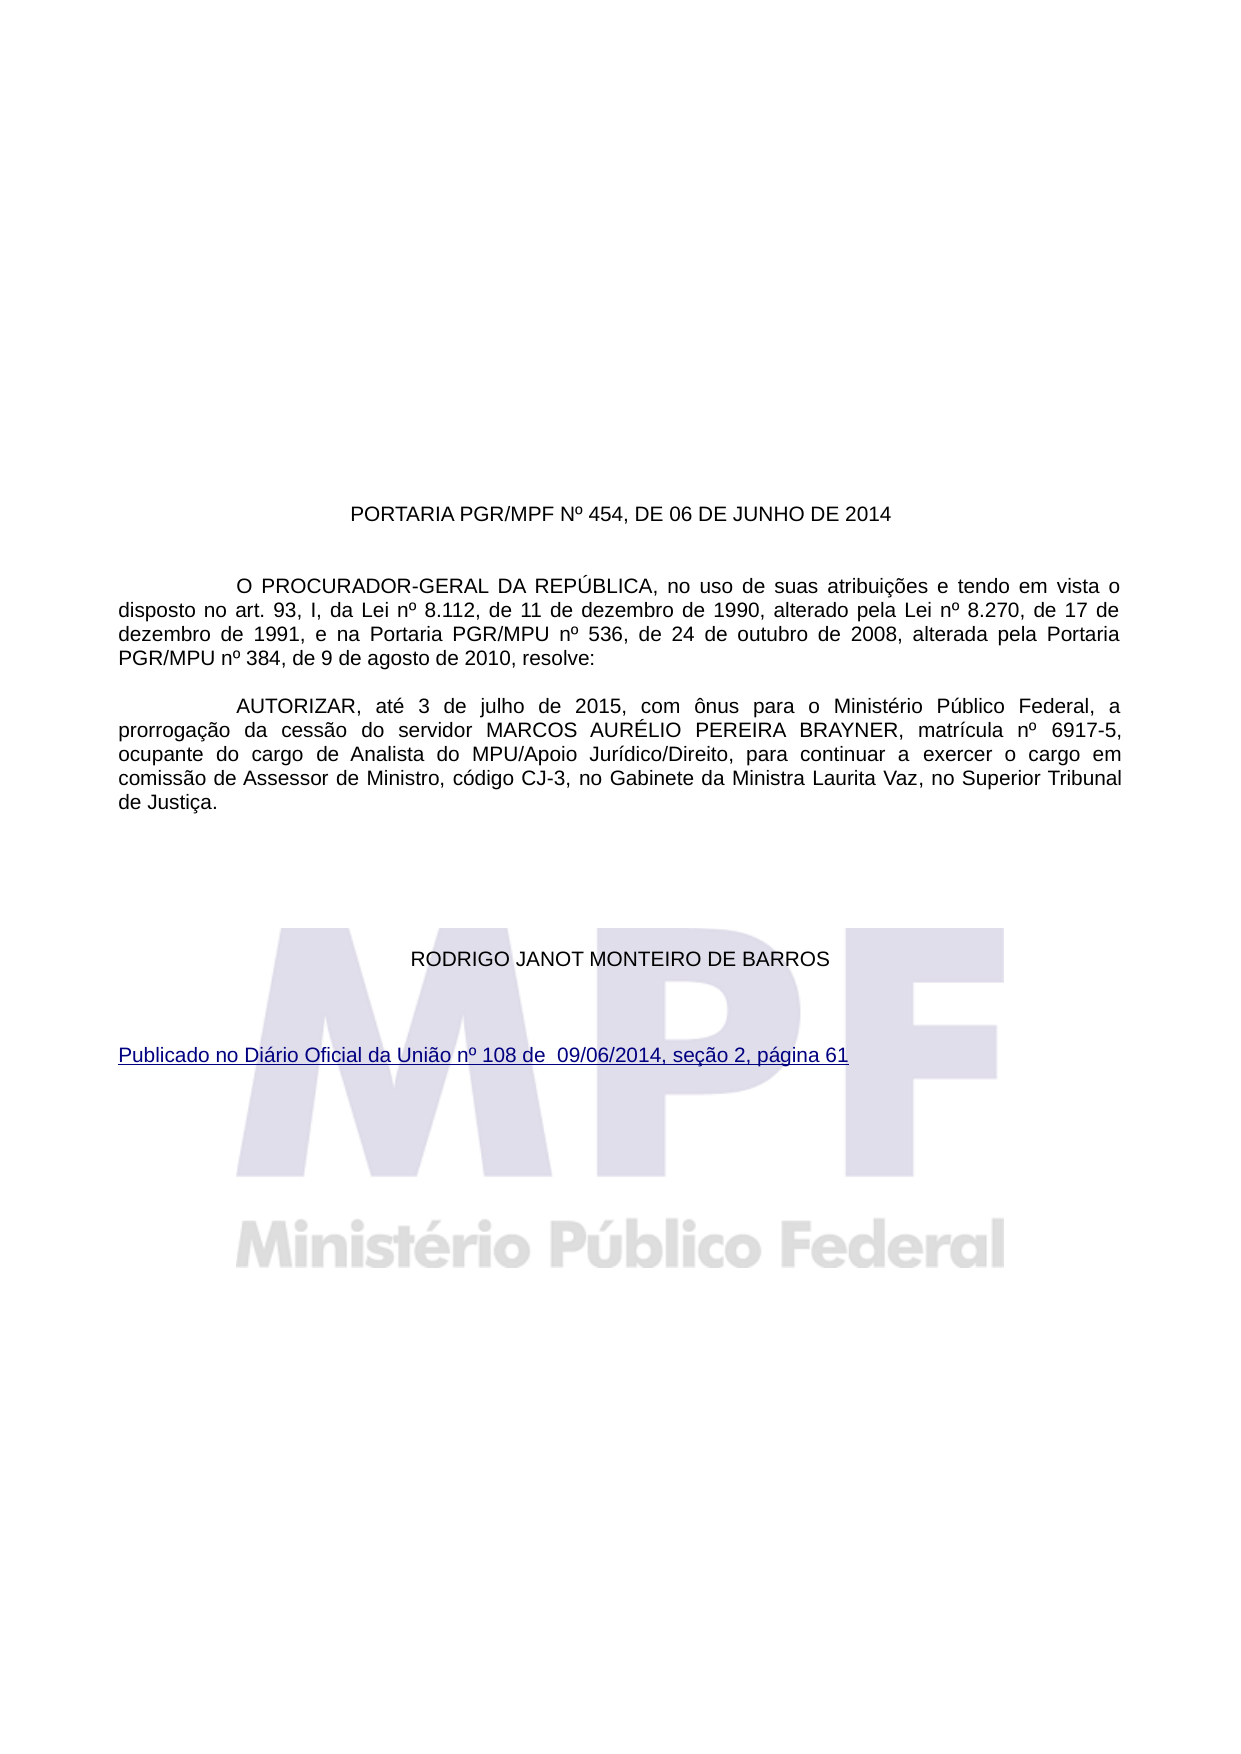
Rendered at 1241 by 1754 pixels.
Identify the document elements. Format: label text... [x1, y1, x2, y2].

text O PROCURADOR-GERAL DA REPÚBLICA, no uso de suas atribuições e tendo em vista o disposto no art. 93, I, da Lei nº 8.112, de 11 de dezembro de 1990, alterado pela Lei nº 8.270, de 17 de dezembro de 1991, e na Portaria PGR/MPU nº 536, de 24 de outubro de 2008, alterada pela Portaria PGR/MPU nº 384, de 9 de agosto de 2010, resolve: [118, 574, 1122, 670]
picture [236, 1067, 1004, 1268]
picture [236, 928, 1004, 947]
text Publicado no Diário Oficial da União nº 108 de 09/06/2014, seção 2, página 61 [118, 1043, 1122, 1067]
picture [236, 971, 1004, 1043]
text RODRIGO JANOT MONTEIRO DE BARROS [118, 947, 1122, 971]
text PORTARIA PGR/MPF Nº 454, DE 06 DE JUNHO DE 2014 [118, 502, 1122, 526]
text AUTORIZAR, até 3 de julho de 2015, com ônus para o Ministério Público Federal, a prorrogação da cessão do servidor MARCOS AURÉLIO PEREIRA BRAYNER, matrícula nº 6917-5, ocupante do cargo de Analista do MPU/Apoio Jurídico/Direito, para continuar a exercer o cargo em comissão de Assessor de Ministro, código CJ-3, no Gabinete da Ministra Laurita Vaz, no Superior Tribunal de Justiça. [118, 694, 1122, 813]
